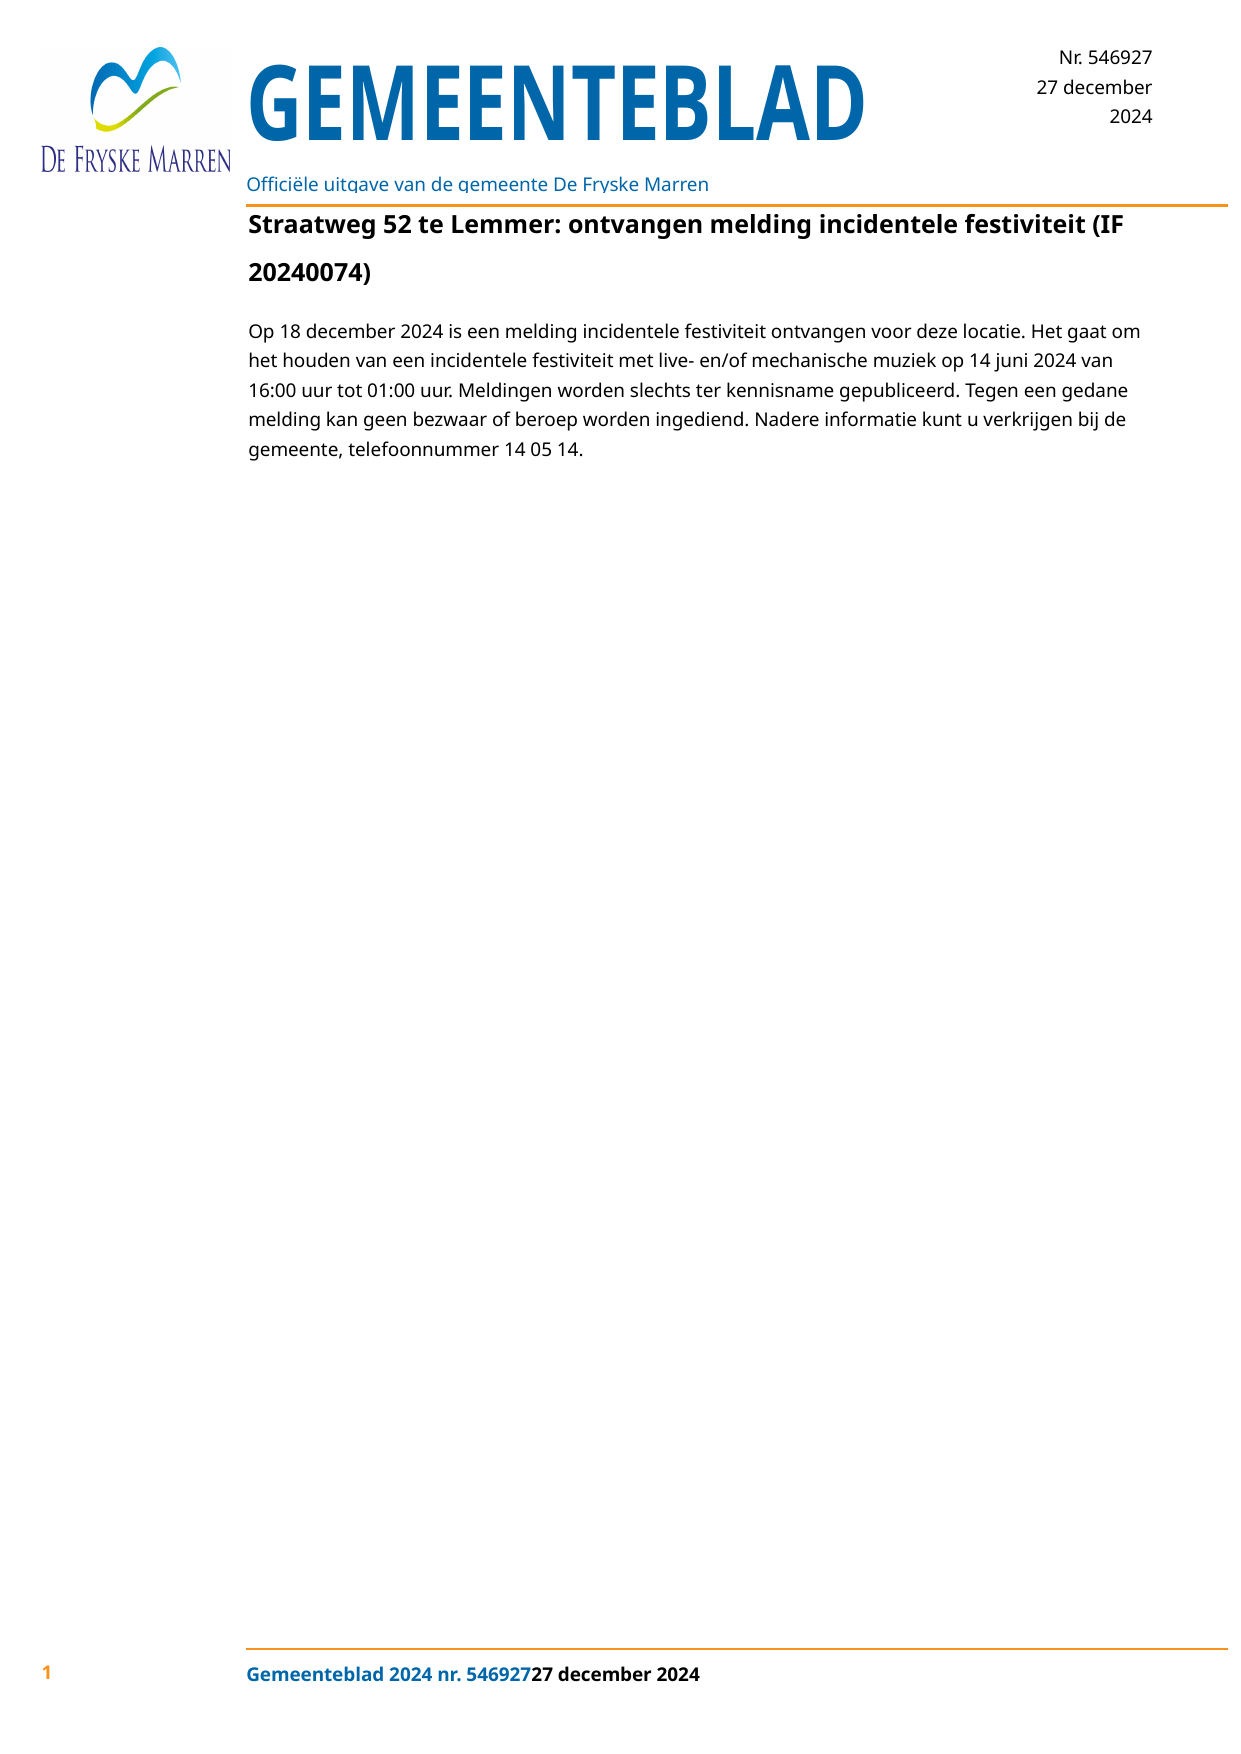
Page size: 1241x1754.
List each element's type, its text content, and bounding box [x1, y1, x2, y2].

text Straatweg 52 te Lemmer: ontvangen melding incidentele festiviteit (IF 20240074) [248, 207, 1152, 288]
text Op 18 december 2024 is een melding incidentele festiviteit ontvangen voor deze locatie. Het gaat om het houden van een incidentele festiviteit met live- en/of mechanische muziek op 14 juni 2024 van 16:00 uur tot 01:00 uur. Meldingen worden slechts ter kennisname gepubliceerd. Tegen een gedane melding kan geen bezwaar of beroep worden ingediend. Nadere informatie kunt u verkrijgen bij de gemeente, telefoonnummer 14 05 14. [248, 318, 1152, 462]
picture [41, 47, 231, 172]
